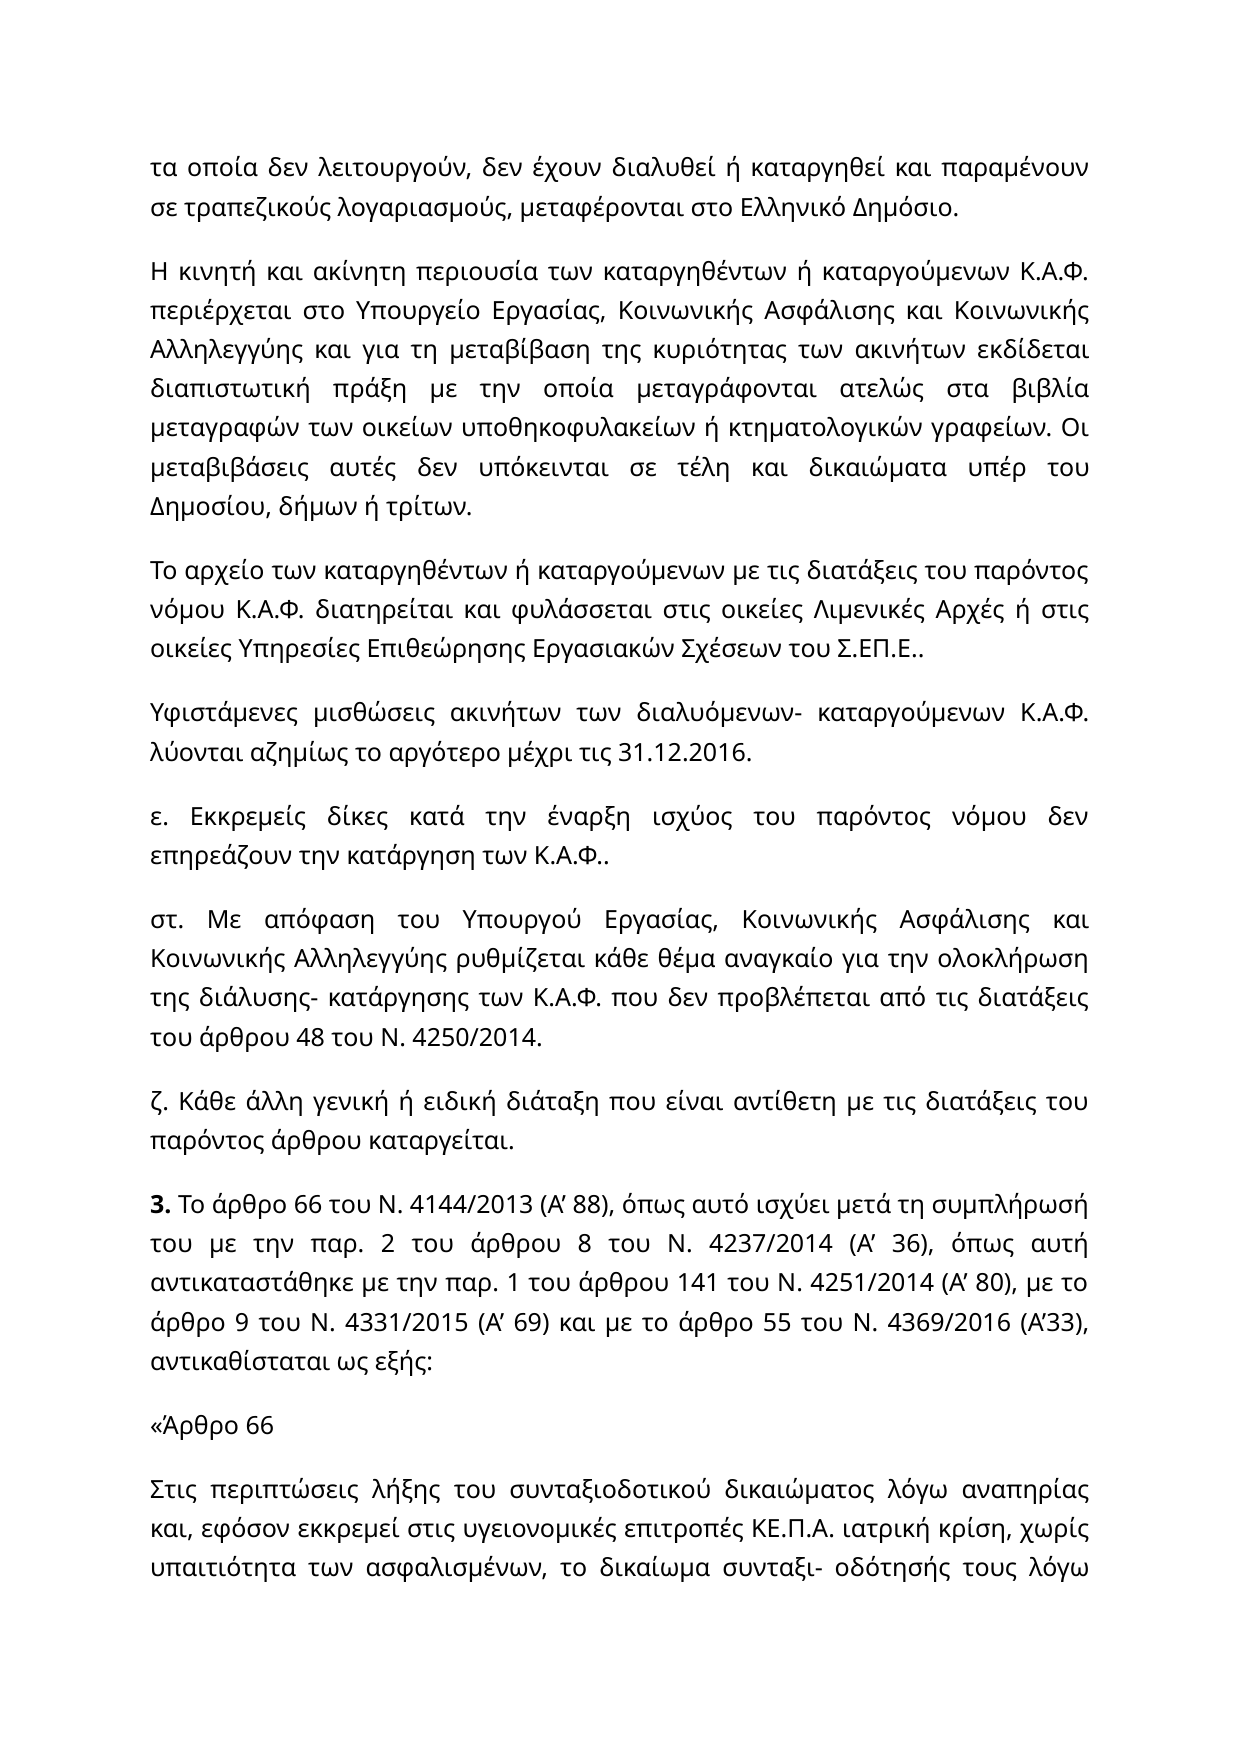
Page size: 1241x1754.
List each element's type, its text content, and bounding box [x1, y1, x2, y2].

text «Άρθρο 66 [150, 1407, 1090, 1442]
text Η κινητή και ακίνητη περιουσία των καταργηθέντων ή καταργούμενων Κ.Α.Φ. περιέρχεται στο Υπουργείο Εργασίας, Κοινωνικής Ασφάλισης και Κοινωνικής Αλληλεγγύης και για τη μεταβίβαση της κυριότητας των ακινήτων εκδίδεται διαπιστωτική πράξη με την οποία μεταγράφονται ατελώς στα βιβλία μεταγραφών των οικείων υποθηκοφυλακείων ή κτηματολογικών γραφείων. Οι μεταβιβάσεις αυτές δεν υπόκεινται σε τέλη και δικαιώματα υπέρ του Δημοσίου, δήμων ή τρίτων. [150, 253, 1090, 522]
text ε. Εκκρεμείς δίκες κατά την έναρξη ισχύος του παρόντος νόμου δεν επηρεάζουν την κατάργηση των Κ.Α.Φ.. [150, 798, 1090, 872]
text στ. Με απόφαση του Υπουργού Εργασίας, Κοινωνικής Ασφάλισης και Κοινωνικής Αλληλεγγύης ρυθμίζεται κάθε θέμα αναγκαίο για την ολοκλήρωση της διάλυσης- κατάργησης των Κ.Α.Φ. που δεν προβλέπεται από τις διατάξεις του άρθρου 48 του Ν. 4250/2014. [150, 902, 1090, 1053]
text Στις περιπτώσεις λήξης του συνταξιοδοτικού δικαιώματος λόγω αναπηρίας και, εφόσον εκκρεμεί στις υγειονομικές επιτροπές ΚΕ.Π.Α. ιατρική κρίση, χωρίς υπαιτιότητα των ασφαλισμένων, το δικαίωμα συνταξι- οδότησής τους λόγω [150, 1472, 1090, 1584]
text τα οποία δεν λειτουργούν, δεν έχουν διαλυθεί ή καταργηθεί και παραμένουν σε τραπεζικούς λογαριασμούς, μεταφέρονται στο Ελληνικό Δημόσιο. [150, 150, 1090, 223]
text Το αρχείο των καταργηθέντων ή καταργούμενων με τις διατάξεις του παρόντος νόμου Κ.Α.Φ. διατηρείται και φυλάσσεται στις οικείες Λιμενικές Αρχές ή στις οικείες Υπηρεσίες Επιθεώρησης Εργασιακών Σχέσεων του Σ.ΕΠ.Ε.. [150, 552, 1090, 665]
text ζ. Κάθε άλλη γενική ή ειδική διάταξη που είναι αντίθετη με τις διατάξεις του παρόντος άρθρου καταργείται. [150, 1083, 1090, 1157]
text Υφιστάμενες μισθώσεις ακινήτων των διαλυόμενων- καταργούμενων Κ.Α.Φ. λύονται αζημίως το αργότερο μέχρι τις 31.12.2016. [150, 695, 1090, 768]
text 3. Το άρθρο 66 του Ν. 4144/2013 (Α’ 88), όπως αυτό ισχύει μετά τη συμπλήρωσή του με την παρ. 2 του άρθρου 8 του Ν. 4237/2014 (Α’ 36), όπως αυτή αντικαταστάθηκε με την παρ. 1 του άρθρου 141 του Ν. 4251/2014 (Α’ 80), με το άρθρο 9 του Ν. 4331/2015 (Α’ 69) και με το άρθρο 55 του Ν. 4369/2016 (Α’33), αντικαθίσταται ως εξής: [150, 1187, 1090, 1377]
